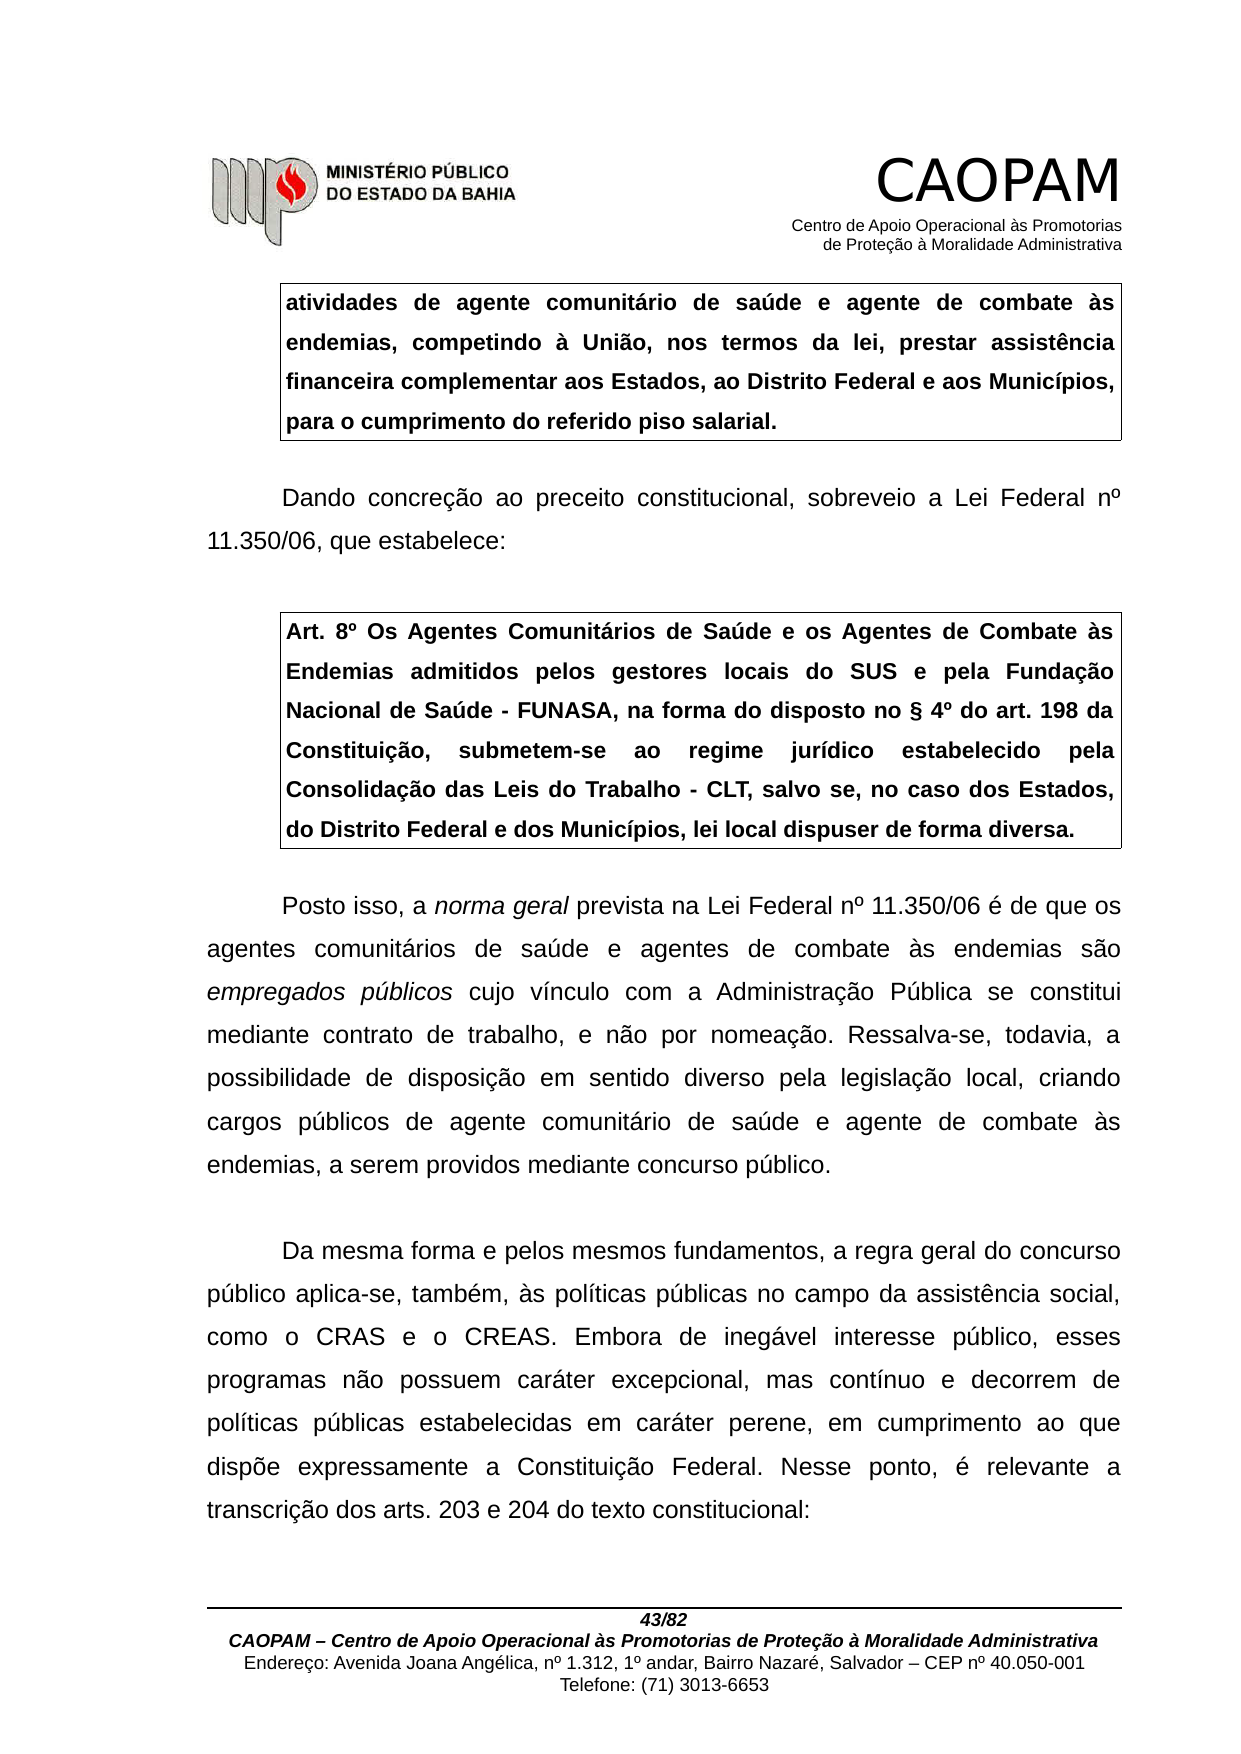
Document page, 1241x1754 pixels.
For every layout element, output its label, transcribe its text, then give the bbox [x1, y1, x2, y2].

text Dando concreção ao preceito constitucional, sobreveio a Lei Federal nº 11.350/06, que estabelece: [207, 483, 1122, 555]
table_header atividades de agente comunitário de saúde e agente de combate às endemias, competindo à União, nos termos da lei, prestar assistência financeira complementar aos Estados, ao Distrito Federal e aos Municípios, para o cumprimento do referido piso salarial. [281, 284, 1121, 440]
text Posto isso, a norma geral prevista na Lei Federal nº 11.350/06 é de que os agentes comunitários de saúde e agentes de combate às endemias são empregados públicos cujo vínculo com a Administração Pública se constitui mediante contrato de trabalho, e não por nomeação. Ressalva-se, todavia, a possibilidade de disposição em sentido diverso pela legislação local, criando cargos públicos de agente comunitário de saúde e agente de combate às endemias, a serem providos mediante concurso público. [207, 891, 1122, 1178]
picture [200, 153, 535, 253]
text Da mesma forma e pelos mesmos fundamentos, a regra geral do concurso público aplica-se, também, às políticas públicas no campo da assistência social, como o CRAS e o CREAS. Embora de inegável interesse público, esses programas não possuem caráter excepcional, mas contínuo e decorrem de políticas públicas estabelecidas em caráter perene, em cumprimento ao que dispõe expressamente a Constituição Federal. Nesse ponto, é relevante a transcrição dos arts. 203 e 204 do texto constitucional: [207, 1236, 1122, 1523]
table_header Art. 8º Os Agentes Comunitários de Saúde e os Agentes de Combate às Endemias admitidos pelos gestores locais do SUS e pela Fundação Nacional de Saúde - FUNASA, na forma do disposto no § 4º do art. 198 da Constituição, submetem-se ao regime jurídico estabelecido pela Consolidação das Leis do Trabalho - CLT, salvo se, no caso dos Estados, do Distrito Federal e dos Municípios, lei local dispuser de forma diversa. [281, 613, 1121, 848]
